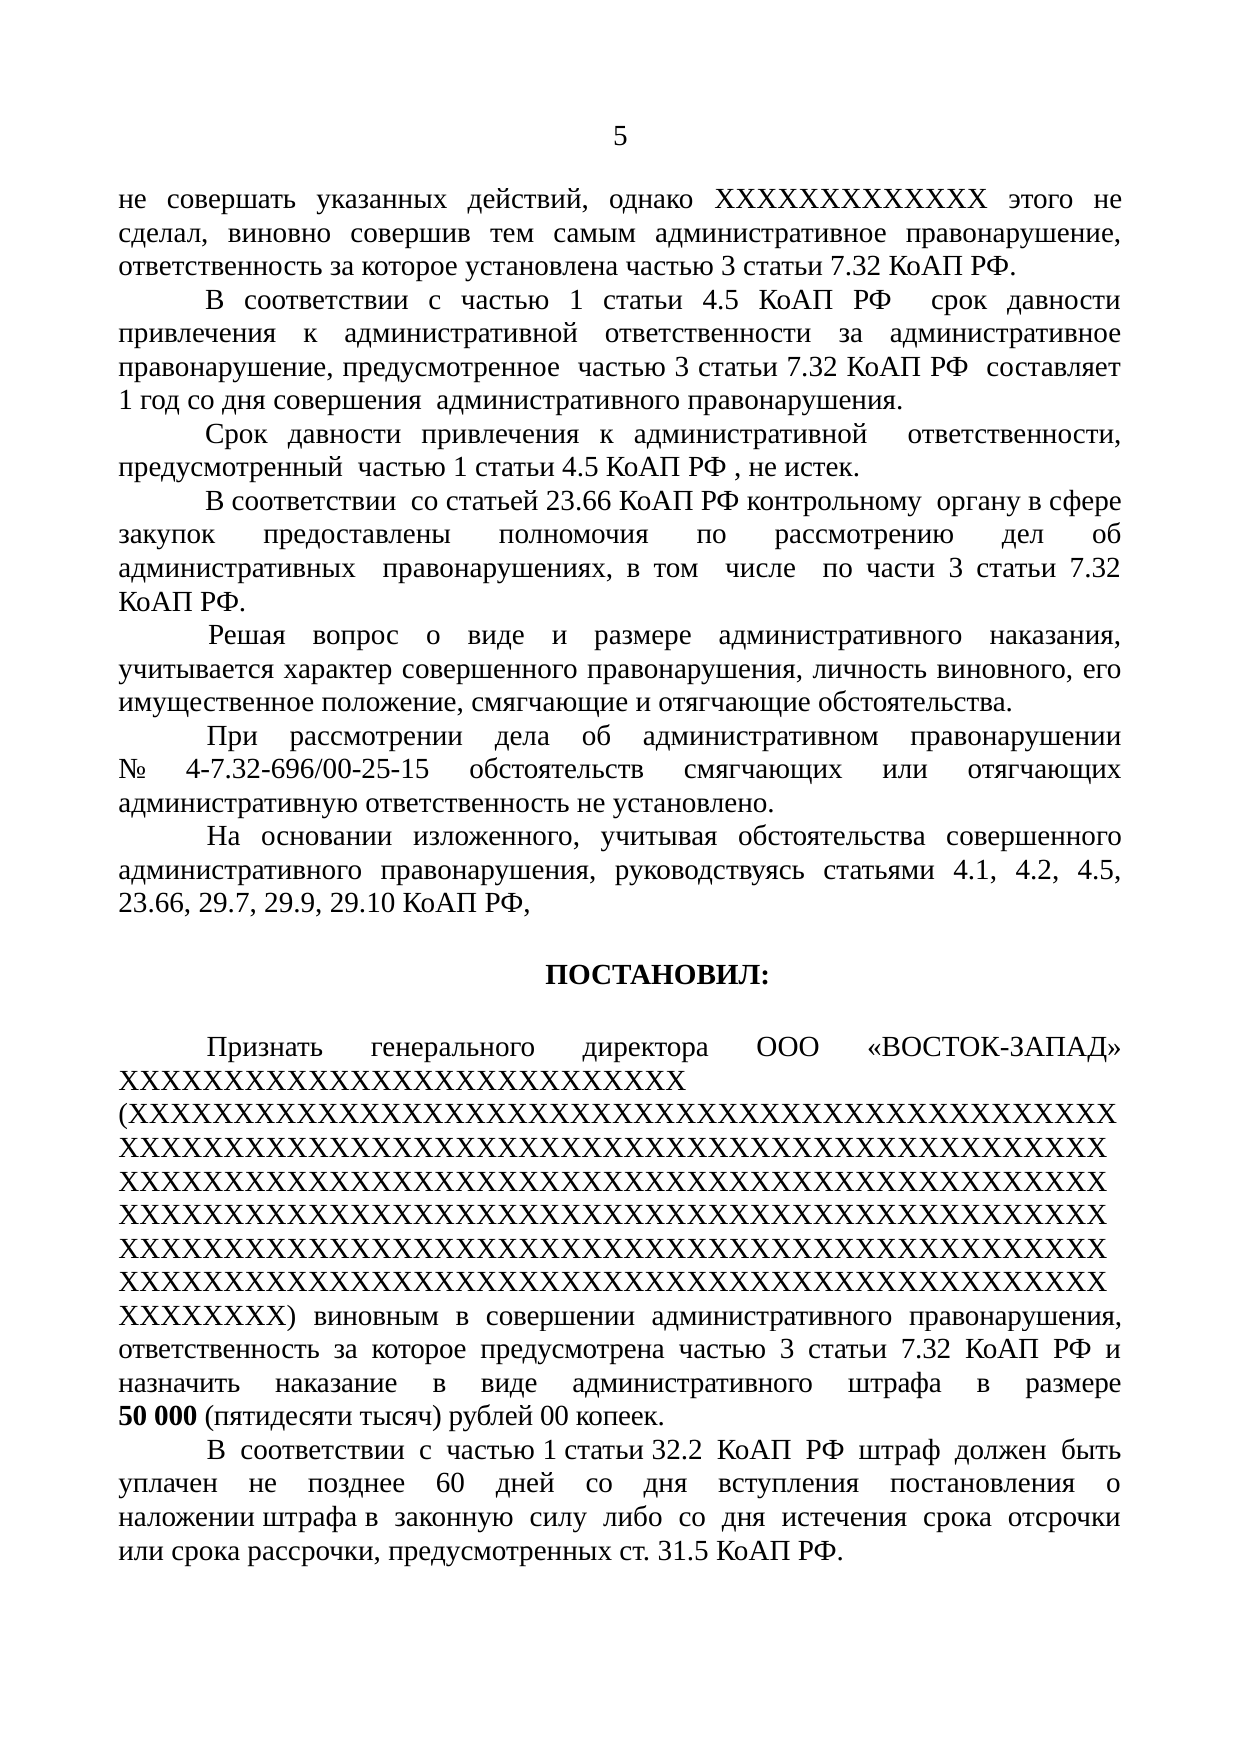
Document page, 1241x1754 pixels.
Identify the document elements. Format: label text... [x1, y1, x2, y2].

text Срок давности привлечения к административной ответственности, предусмотренный частью 1 статьи 4.5 КоАП РФ , не истек. [118, 416, 1122, 483]
text На основании изложенного, учитывая обстоятельства совершенного административного правонарушения, руководствуясь статьями 4.1, 4.2, 4.5, 23.66, 29.7, 29.9, 29.10 КоАП РФ, [118, 818, 1122, 919]
text При рассмотрении дела об административном правонарушении № 4-7.32-696/00-25-15 обстоятельств смягчающих или отягчающих административную ответственность не установлено. [118, 718, 1122, 818]
text Решая вопрос о виде и размере административного наказания, учитывается характер совершенного правонарушения, личность виновного, его имущественное положение, смягчающие и отягчающие обстоятельства. [118, 617, 1122, 718]
text Признать генерального директора ООО «ВОСТОК-ЗАПАД» XXXXXXXXXXXXXXXXXXXXXXXXXXX (XXXXXXXXXXXXXXXXXXXXXXXXXXXXXXXXXXXXXXXXXXXXXXXXXXXXXXXXXXXXXXXXXXXXXXXXXXXXXXXXXXXXXXXXXXXXXXXXXXXXXXXXXXXXXXXXXXXXXXXXXXXXXXXXXXXXXXXXXXXXXXXXXXXXXXXXXXXXXXXXXXXXXXXXXXXXXXXXXXXXXXXXXXXXXXXXXXXXXXXXXXXXXXXXXXXXXXXXXXXXXXXXXXXXXXXXXXXXXXXXXXXXXXXXXXXXXXXXXXXXXXXXXXXXXXXXXXXXXXXXXXXXXXXXXX) виновным в совершении административного правонарушения, ответственность за которое предусмотрена частью 3 статьи 7.32 КоАП РФ и назначить наказание в виде административного штрафа в размере 50 000 (пятидесяти тысяч) рублей 00 копеек. [118, 1029, 1122, 1432]
text не совершать указанных действий, однако XXXXXXXXXXXXX этого не сделал, виновно совершив тем самым административное правонарушение, ответственность за которое установлена частью 3 статьи 7.32 КоАП РФ. [118, 181, 1122, 282]
text ПОСТАНОВИЛ: [118, 953, 1122, 991]
text В соответствии с частью 1 статьи 32.2 КоАП РФ штраф должен быть уплачен не позднее 60 дней со дня вступления постановления о наложении штрафа в законную силу либо со дня истечения срока отсрочки или срока рассрочки, предусмотренных ст. 31.5 КоАП РФ. [118, 1432, 1122, 1566]
text В соответствии с частью 1 статьи 4.5 КоАП РФ срок давности привлечения к административной ответственности за административное правонарушение, предусмотренное частью 3 статьи 7.32 КоАП РФ составляет 1 год со дня совершения административного правонарушения. [118, 282, 1122, 416]
text В соответствии со статьей 23.66 КоАП РФ контрольному органу в сфере закупок предоставлены полномочия по рассмотрению дел об административных правонарушениях, в том числе по части 3 статьи 7.32 КоАП РФ. [118, 483, 1122, 617]
